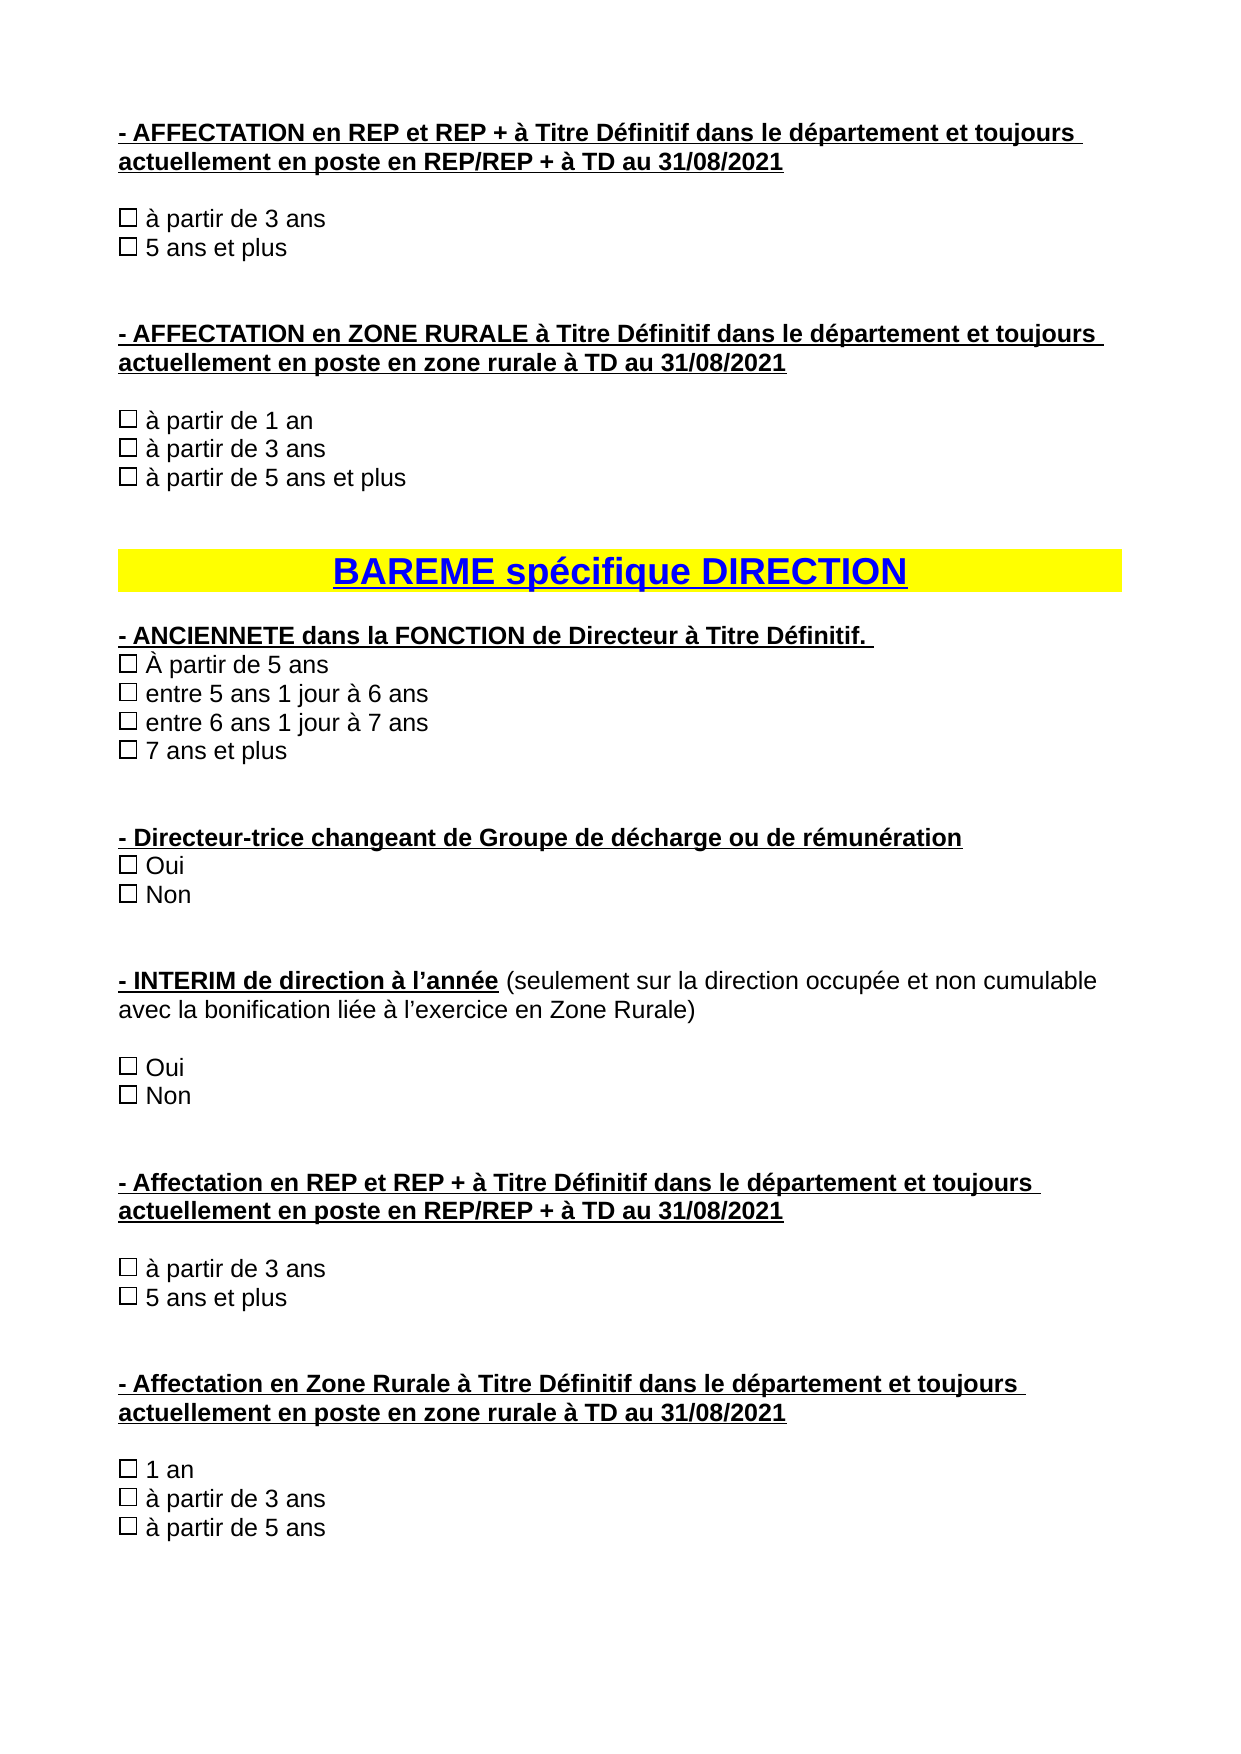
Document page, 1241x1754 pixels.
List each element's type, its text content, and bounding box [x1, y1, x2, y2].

text entre 5 ans 1 jour à 6 ans [118, 679, 1122, 707]
text 1 an [118, 1455, 1122, 1484]
text entre 6 ans 1 jour à 7 ans [118, 707, 1122, 736]
text - INTERIM de direction à l’année (seulement sur la direction occupée et non cumulable avec la bonification liée à l’exercice en Zone Rurale) [118, 966, 1122, 1024]
text à partir de 5 ans [118, 1512, 1122, 1541]
text BAREME spécifique DIRECTION [118, 549, 1122, 592]
text à partir de 3 ans [118, 204, 1122, 233]
text à partir de 3 ans [118, 1484, 1122, 1512]
text à partir de 3 ans [118, 434, 1122, 463]
text à partir de 5 ans et plus [118, 463, 1122, 492]
text - AFFECTATION en ZONE RURALE à Titre Définitif dans le département et toujours actuellement en poste en zone rurale à TD au 31/08/2021 [118, 319, 1122, 377]
text 5 ans et plus [118, 1282, 1122, 1311]
text - AFFECTATION en REP et REP + à Titre Définitif dans le département et toujours actuellement en poste en REP/REP + à TD au 31/08/2021 [118, 118, 1122, 176]
text Oui [118, 1052, 1122, 1081]
text - Affectation en REP et REP + à Titre Définitif dans le département et toujours actuellement en poste en REP/REP + à TD au 31/08/2021 [118, 1167, 1122, 1225]
text - Affectation en Zone Rurale à Titre Définitif dans le département et toujours actuellement en poste en zone rurale à TD au 31/08/2021 [118, 1369, 1122, 1426]
text à partir de 1 an [118, 406, 1122, 434]
text 5 ans et plus [118, 233, 1122, 262]
text Non [118, 880, 1122, 909]
text - ANCIENNETE dans la FONCTION de Directeur à Titre Définitif. [118, 621, 1122, 650]
text À partir de 5 ans [118, 650, 1122, 679]
text à partir de 3 ans [118, 1254, 1122, 1282]
text - Directeur-trice changeant de Groupe de décharge ou de rémunération [118, 822, 1122, 851]
text 7 ans et plus [118, 736, 1122, 765]
text Non [118, 1081, 1122, 1110]
text Oui [118, 851, 1122, 880]
